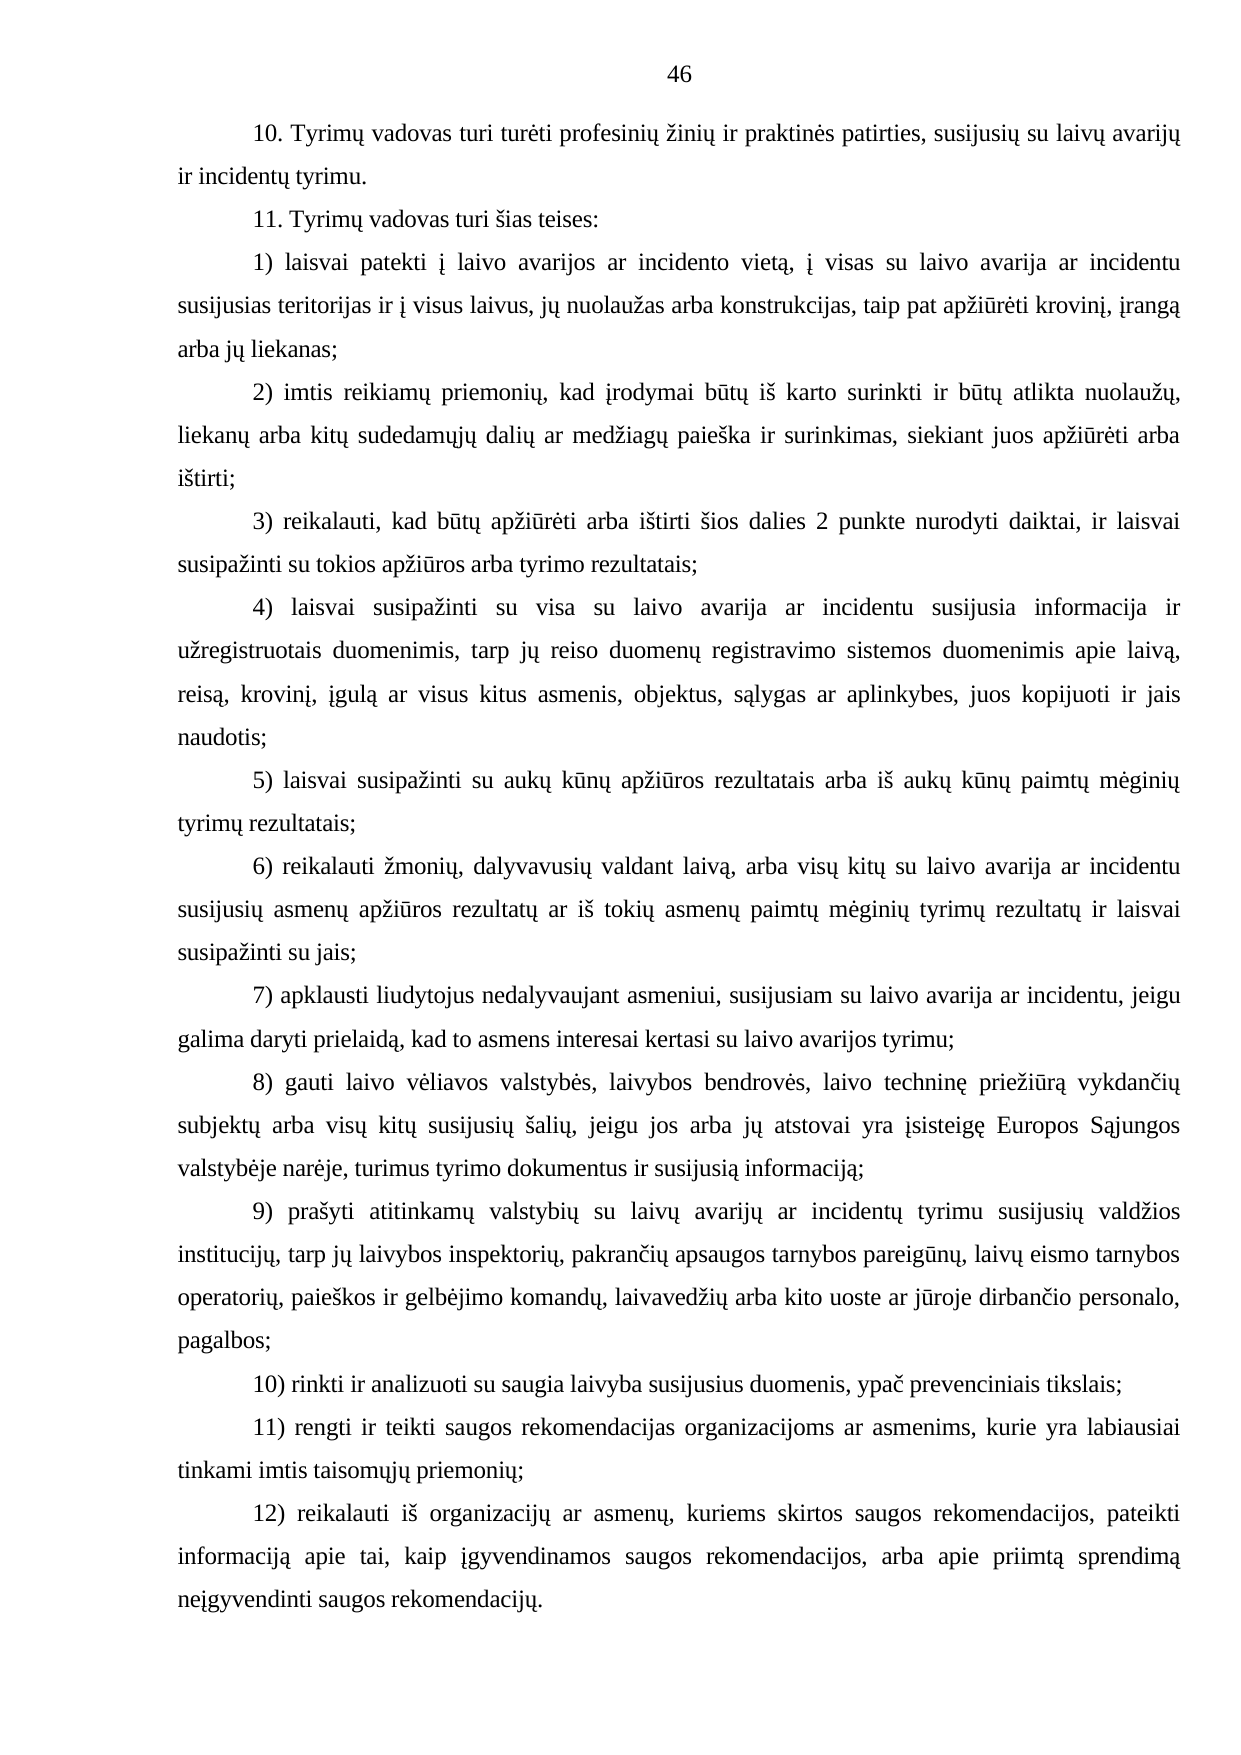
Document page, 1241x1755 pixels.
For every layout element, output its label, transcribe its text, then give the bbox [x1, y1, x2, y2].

text 10) rinkti ir analizuoti su saugia laivyba susijusius duomenis, ypač prevenciniais tikslais; [177, 1369, 1181, 1397]
text 9) prašyti atitinkamų valstybių su laivų avarijų ar incidentų tyrimu susijusių valdžios institucijų, tarp jų laivybos inspektorių, pakrančių apsaugos tarnybos pareigūnų, laivų eismo tarnybos operatorių, paieškos ir gelbėjimo komandų, laivavedžių arba kito uoste ar jūroje dirbančio personalo, pagalbos; [177, 1196, 1181, 1354]
text 12) reikalauti iš organizacijų ar asmenų, kuriems skirtos saugos rekomendacijos, pateikti informaciją apie tai, kaip įgyvendinamos saugos rekomendacijos, arba apie priimtą sprendimą neįgyvendinti saugos rekomendacijų. [177, 1498, 1181, 1613]
text 6) reikalauti žmonių, dalyvavusių valdant laivą, arba visų kitų su laivo avarija ar incidentu susijusių asmenų apžiūros rezultatų ar iš tokių asmenų paimtų mėginių tyrimų rezultatų ir laisvai susipažinti su jais; [177, 851, 1181, 966]
text 3) reikalauti, kad būtų apžiūrėti arba ištirti šios dalies 2 punkte nurodyti daiktai, ir laisvai susipažinti su tokios apžiūros arba tyrimo rezultatais; [177, 506, 1181, 578]
text 11. Tyrimų vadovas turi šias teises: [177, 204, 1181, 233]
text 10. Tyrimų vadovas turi turėti profesinių žinių ir praktinės patirties, susijusių su laivų avarijų ir incidentų tyrimu. [177, 118, 1181, 190]
text 1) laisvai patekti į laivo avarijos ar incidento vietą, į visas su laivo avarija ar incidentu susijusias teritorijas ir į visus laivus, jų nuolaužas arba konstrukcijas, taip pat apžiūrėti krovinį, įrangą arba jų liekanas; [177, 247, 1181, 362]
text 5) laisvai susipažinti su aukų kūnų apžiūros rezultatais arba iš aukų kūnų paimtų mėginių tyrimų rezultatais; [177, 765, 1181, 837]
text 4) laisvai susipažinti su visa su laivo avarija ar incidentu susijusia informacija ir užregistruotais duomenimis, tarp jų reiso duomenų registravimo sistemos duomenimis apie laivą, reisą, krovinį, įgulą ar visus kitus asmenis, objektus, sąlygas ar aplinkybes, juos kopijuoti ir jais naudotis; [177, 592, 1181, 751]
text 8) gauti laivo vėliavos valstybės, laivybos bendrovės, laivo techninę priežiūrą vykdančių subjektų arba visų kitų susijusių šalių, jeigu jos arba jų atstovai yra įsisteigę Europos Sąjungos valstybėje narėje, turimus tyrimo dokumentus ir susijusią informaciją; [177, 1067, 1181, 1182]
text 11) rengti ir teikti saugos rekomendacijas organizacijoms ar asmenims, kurie yra labiausiai tinkami imtis taisomųjų priemonių; [177, 1412, 1181, 1484]
text 2) imtis reikiamų priemonių, kad įrodymai būtų iš karto surinkti ir būtų atlikta nuolaužų, liekanų arba kitų sudedamųjų dalių ar medžiagų paieška ir surinkimas, siekiant juos apžiūrėti arba ištirti; [177, 377, 1181, 492]
text 7) apklausti liudytojus nedalyvaujant asmeniui, susijusiam su laivo avarija ar incidentu, jeigu galima daryti prielaidą, kad to asmens interesai kertasi su laivo avarijos tyrimu; [177, 981, 1181, 1052]
